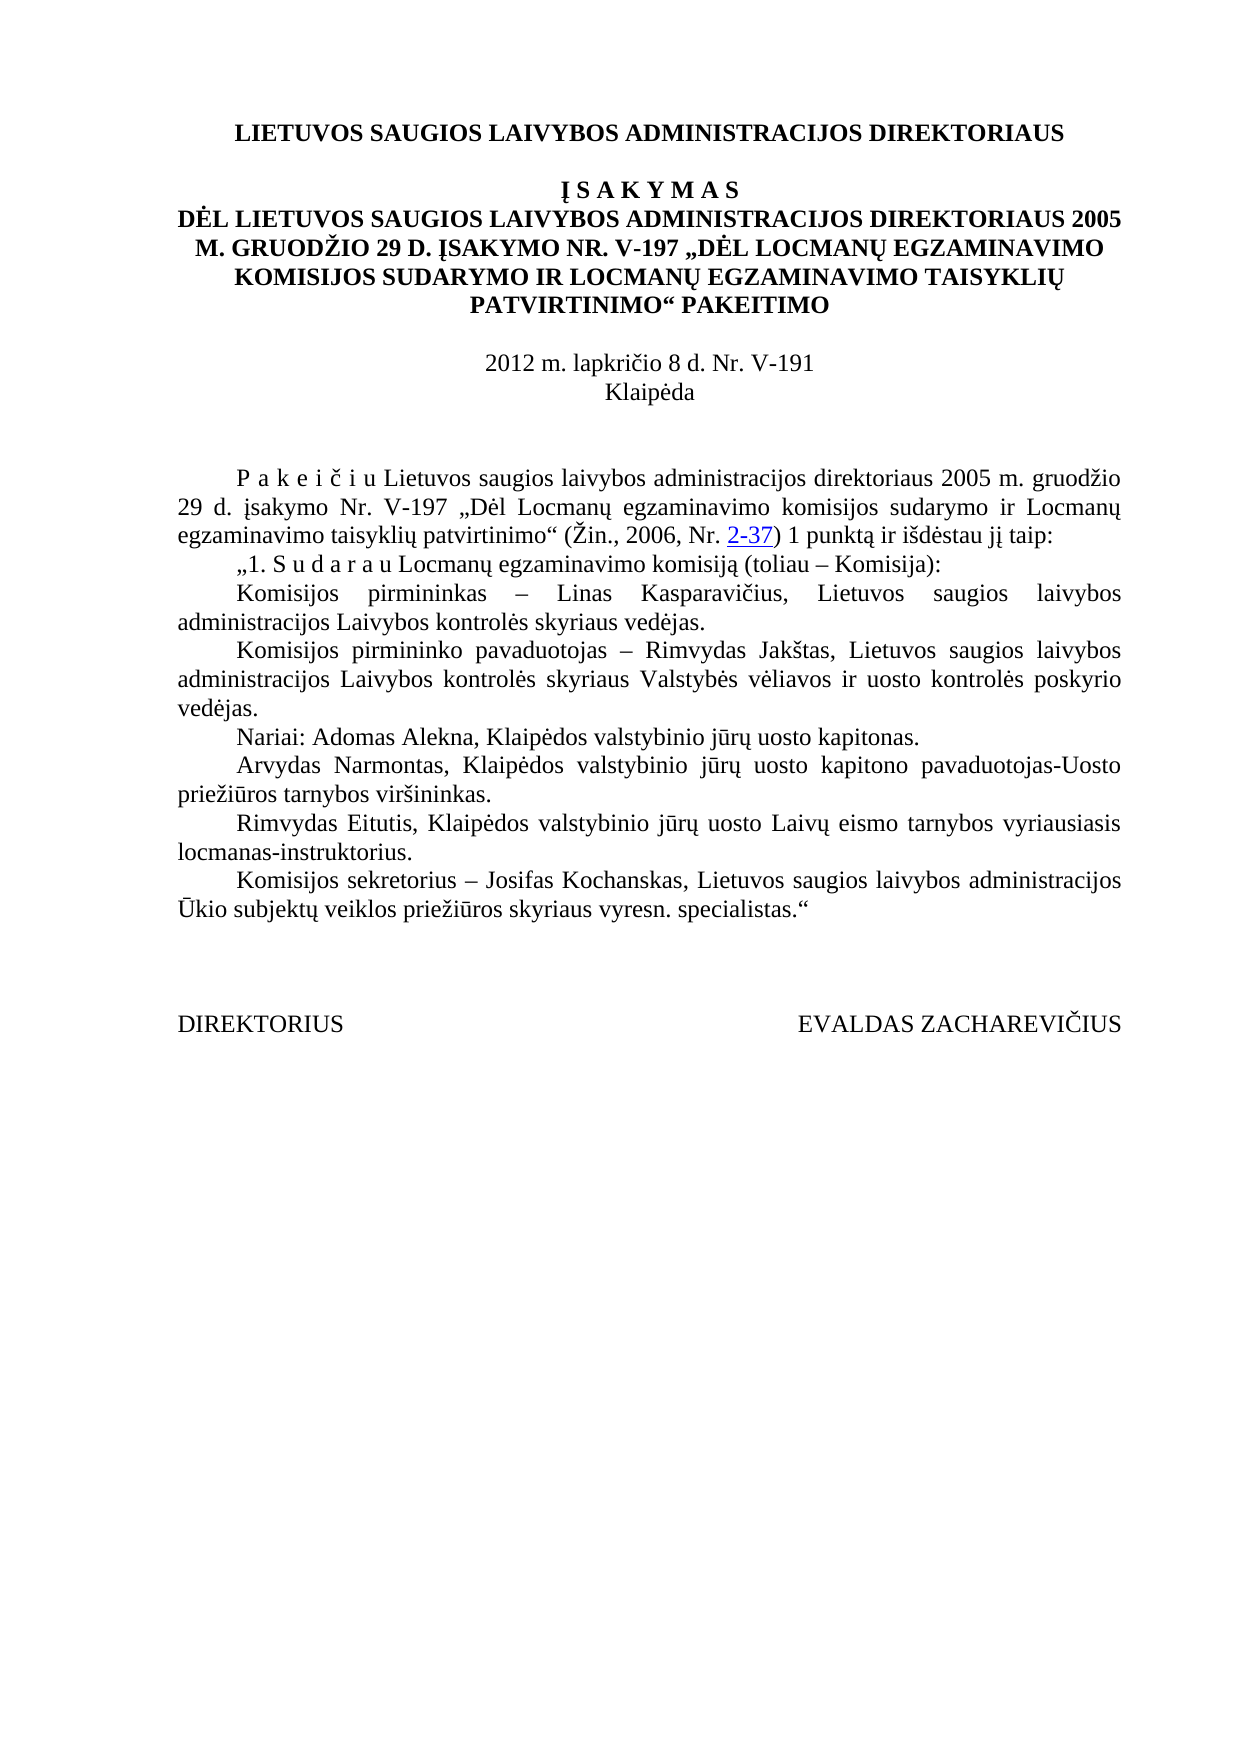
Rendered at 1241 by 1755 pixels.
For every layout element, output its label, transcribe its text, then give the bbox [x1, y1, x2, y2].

text Lietuvos saugios laivybos administracijos Direktoriaus [177, 118, 1122, 147]
text DĖL LIETUVOS SAUGIOS LAIVYBOS ADMINISTRACIJOS DIREKTORIAUS 2005 M. GRUODŽIO 29 D. ĮSAKYMO Nr. V-197 „DĖL LOCMANŲ EGZAMINAVIMO KOMISIJOS SUDARYMO IR LOCMANŲ EGZAMINAVIMO TAISYKLIŲ PATVIRTINIMO“ PAKEITIMO [177, 204, 1122, 319]
text P a k e i č i u Lietuvos saugios laivybos administracijos direktoriaus 2005 m. gruodžio 29 d. įsakymo Nr. V-197 „Dėl Locmanų egzaminavimo komisijos sudarymo ir Locmanų egzaminavimo taisyklių patvirtinimo“ (Žin., 2006, Nr. 2-37) 1 punktą ir išdėstau jį taip: [177, 463, 1122, 549]
text Nariai: Adomas Alekna, Klaipėdos valstybinio jūrų uosto kapitonas. [177, 722, 1122, 751]
text Komisijos pirmininko pavaduotojas – Rimvydas Jakštas, Lietuvos saugios laivybos administracijos Laivybos kontrolės skyriaus Valstybės vėliavos ir uosto kontrolės poskyrio vedėjas. [177, 636, 1122, 722]
text Arvydas Narmontas, Klaipėdos valstybinio jūrų uosto kapitono pavaduotojas-Uosto priežiūros tarnybos viršininkas. [177, 751, 1122, 808]
text Komisijos sekretorius – Josifas Kochanskas, Lietuvos saugios laivybos administracijos Ūkio subjektų veiklos priežiūros skyriaus vyresn. specialistas.“ [177, 866, 1122, 923]
text Komisijos pirmininkas – Linas Kasparavičius, Lietuvos saugios laivybos administracijos Laivybos kontrolės skyriaus vedėjas. [177, 578, 1122, 636]
text Direktorius Evaldas Zacharevičius [177, 1009, 1122, 1038]
text Į S A K Y M A S [177, 176, 1122, 204]
text Klaipėda [177, 377, 1122, 406]
text 2012 m. lapkričio 8 d. Nr. V-191 [177, 348, 1122, 377]
text „1. S u d a r a u Locmanų egzaminavimo komisiją (toliau – Komisija): [177, 549, 1122, 578]
text Rimvydas Eitutis, Klaipėdos valstybinio jūrų uosto Laivų eismo tarnybos vyriausiasis locmanas-instruktorius. [177, 808, 1122, 866]
